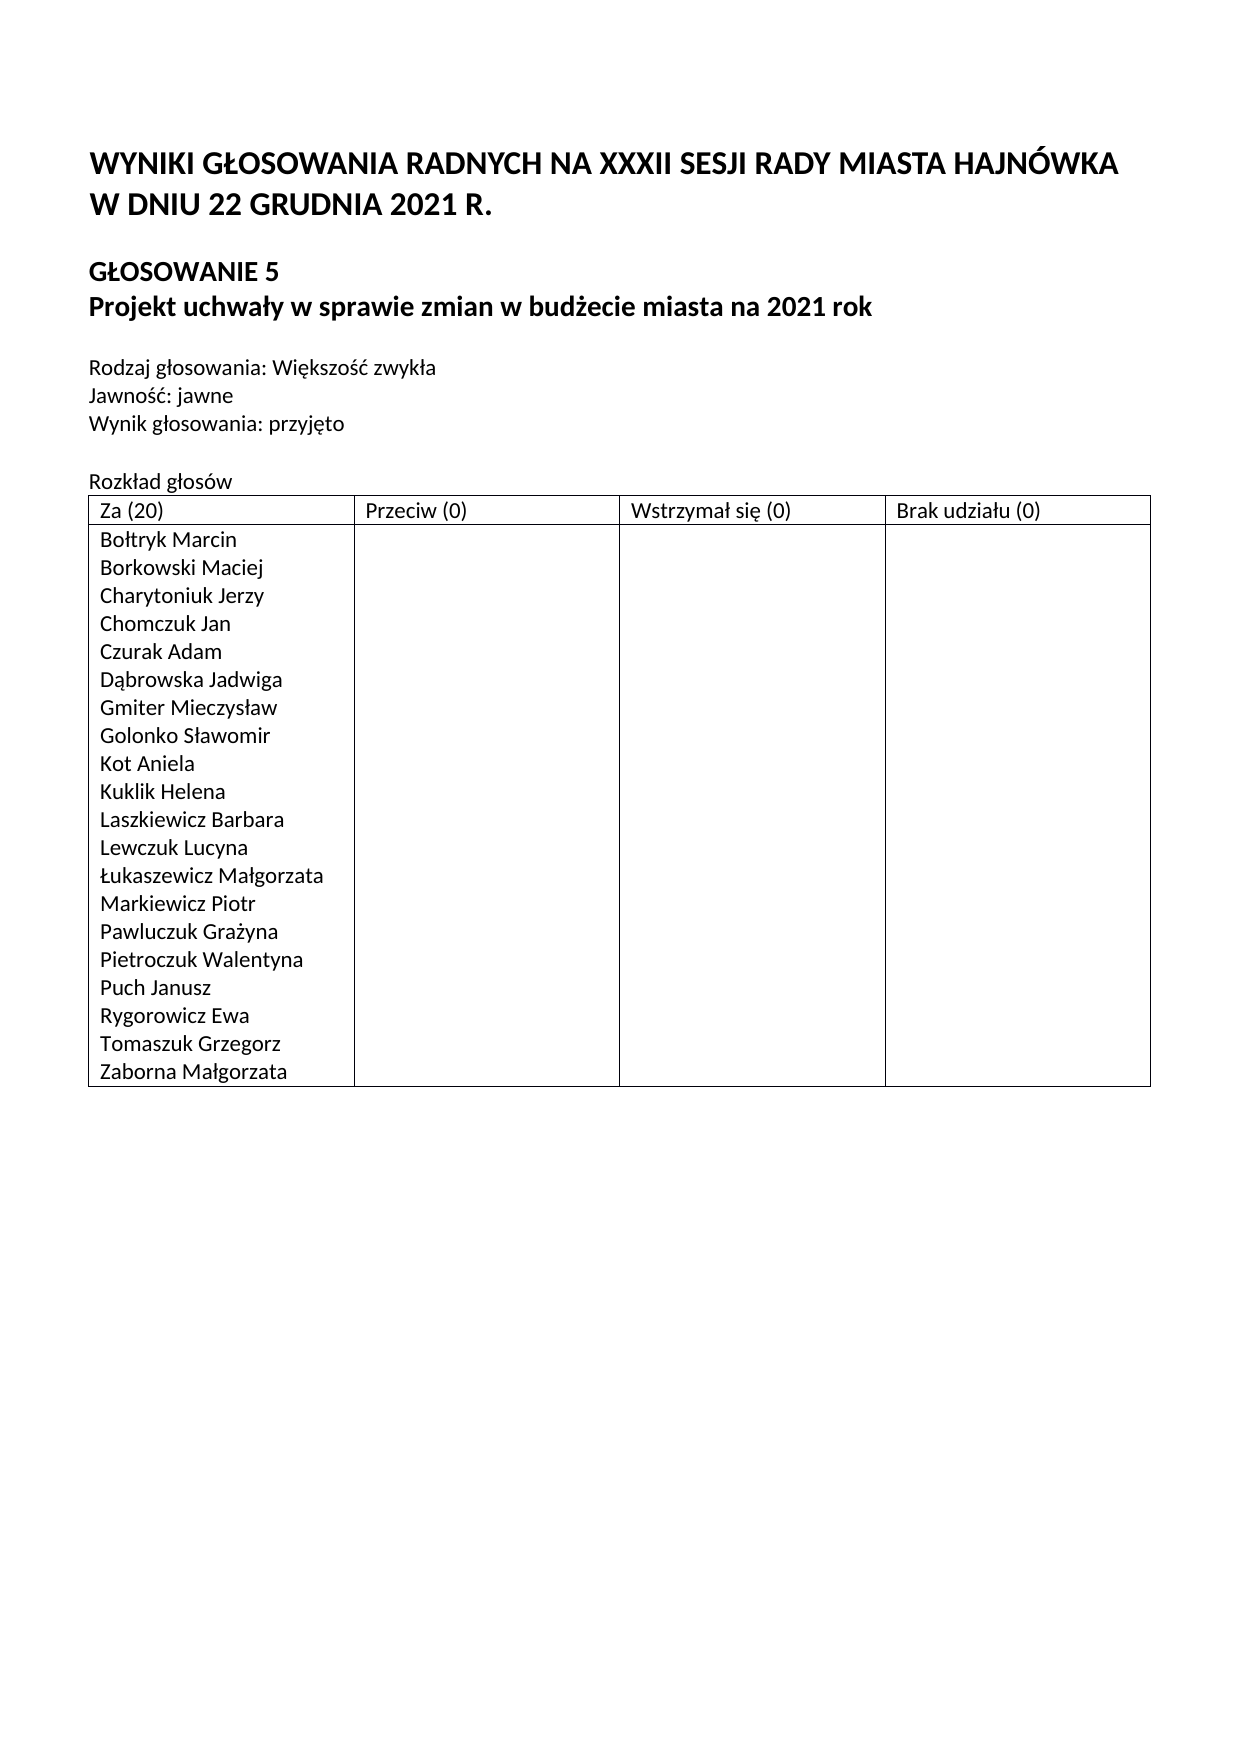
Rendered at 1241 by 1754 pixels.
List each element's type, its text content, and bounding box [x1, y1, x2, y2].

table_cell [886, 525, 1150, 1086]
table_cell Bołtryk Marcin Borkowski Maciej Charytoniuk Jerzy Chomczuk Jan Czurak Adam Dąbrowska Jadwiga Gmiter Mieczysław Golonko Sławomir Kot Aniela Kuklik Helena Laszkiewicz Barbara Lewczuk Lucyna Łukaszewicz Małgorzata Markiewicz Piotr Pawluczuk Grażyna Pietroczuk Walentyna Puch Janusz Rygorowicz Ewa Tomaszuk Grzegorz Zaborna Małgorzata [89, 525, 354, 1086]
table_header Przeciw (0) [355, 496, 619, 524]
subtitle Projekt uchwały w sprawie zmian w budżecie miasta na 2021 rok [88, 288, 1152, 324]
text Wynik głosowania: przyjęto [88, 409, 1152, 437]
table_cell [355, 525, 619, 1086]
text Jawność: jawne [88, 381, 1152, 409]
subtitle GŁOSOWANIE 5 [88, 253, 1152, 288]
table_cell [620, 525, 885, 1086]
table_header Brak udziału (0) [886, 496, 1150, 524]
table_header Wstrzymał się (0) [620, 496, 885, 524]
table_header Za (20) [89, 496, 354, 524]
text Rozkład głosów [88, 467, 1152, 495]
text Rodzaj głosowania: Większość zwykła [88, 353, 1152, 381]
